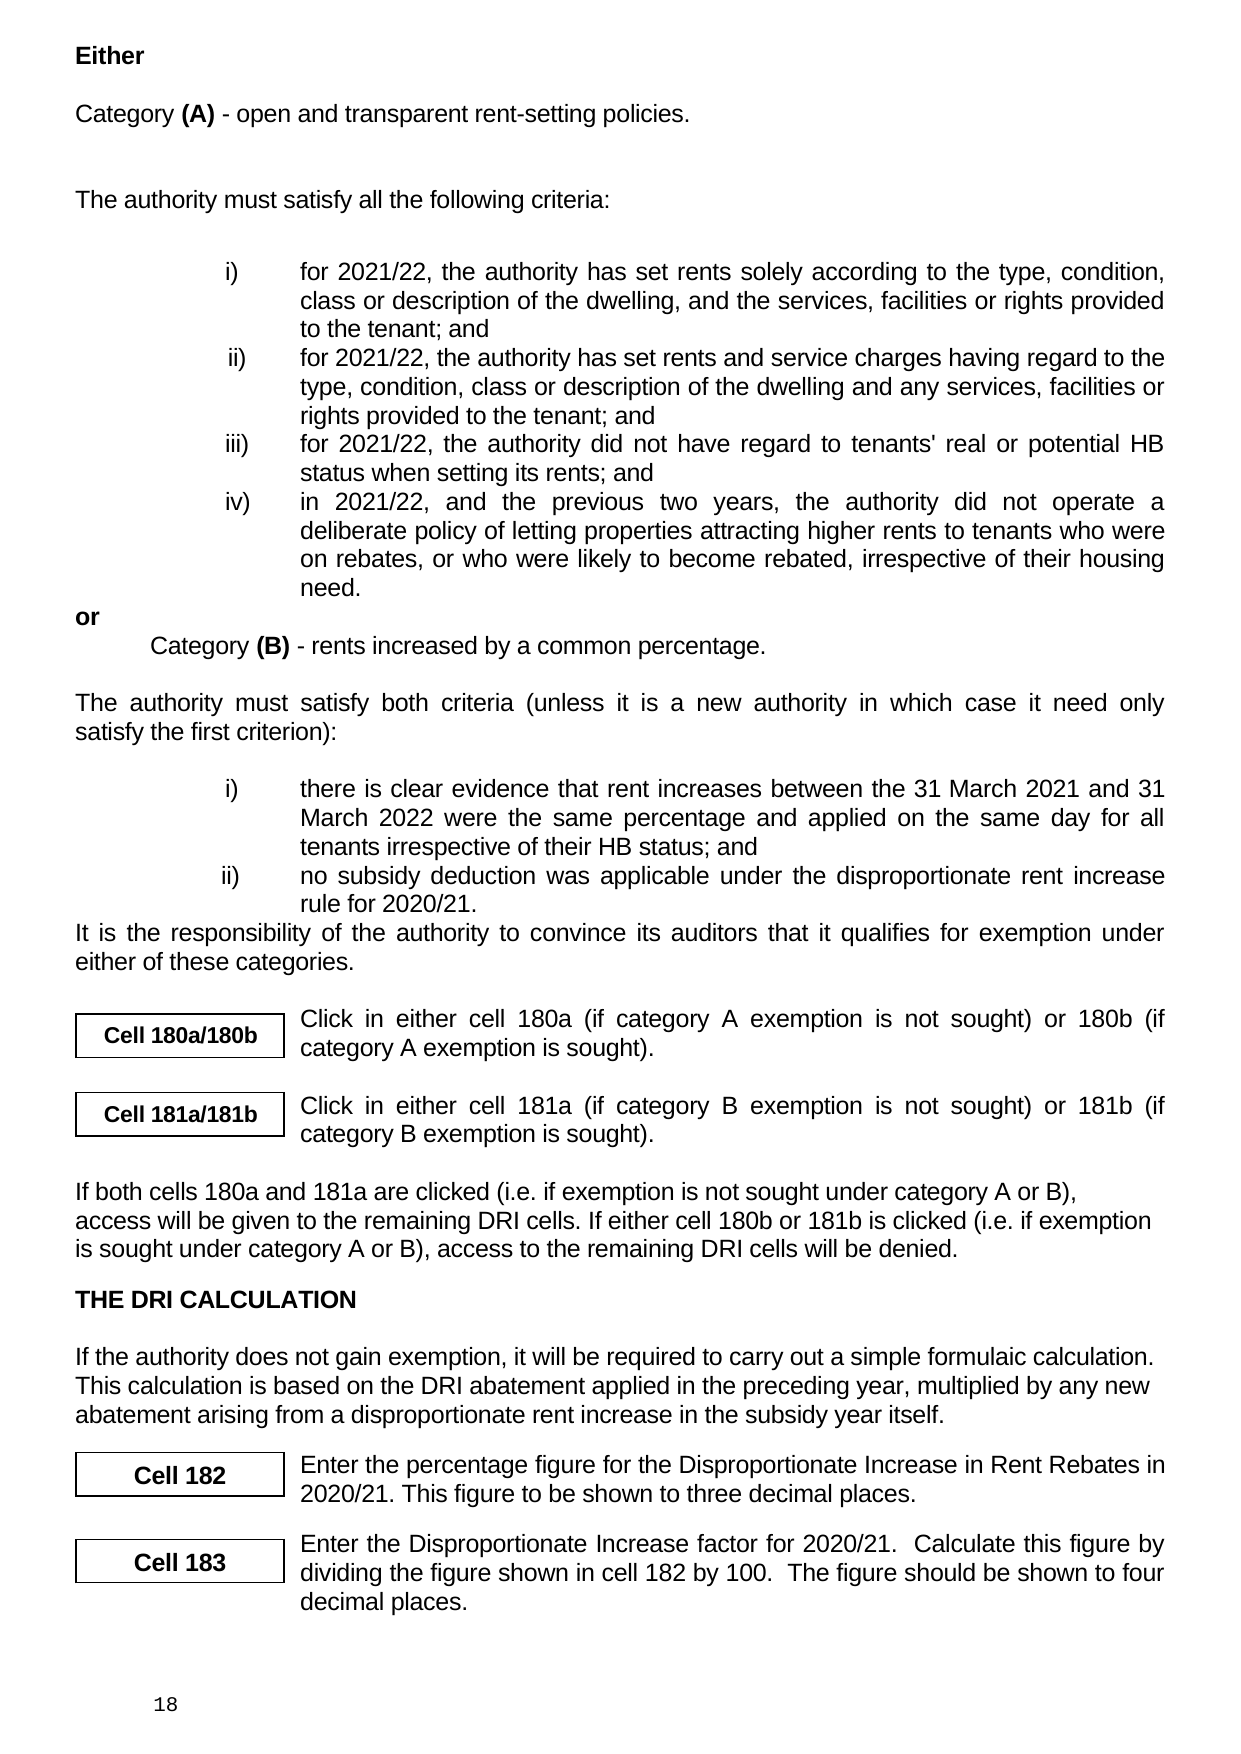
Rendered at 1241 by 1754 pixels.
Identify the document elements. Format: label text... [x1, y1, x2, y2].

text Cell 180a/180b [92, 1022, 268, 1048]
text If the authority does not gain exemption, it will be required to carry out a simple formulaic calculation. [75, 1342, 1166, 1371]
text access will be given to the remaining DRI cells. If either cell 180b or 181b is clicked (i.e. if exemption [75, 1206, 1166, 1234]
text Cell 181a/181b [92, 1101, 268, 1127]
text or [75, 602, 1166, 631]
text ii) no subsidy deduction was applicable under the disproportionate rent increase rule for 2020/21. [75, 861, 1166, 918]
text Category (B) - rents increased by a common percentage. [75, 631, 1166, 659]
text iv) in 2021/22, and the previous two years, the authority did not operate a deliberate policy of letting properties attracting higher rents to tenants who were on rebates, or who were likely to become rebated, irrespective of their housing need. [75, 487, 1166, 602]
text iii) for 2021/22, the authority did not have regard to tenants' real or potential HB status when setting its rents; and [75, 429, 1166, 487]
text is sought under category A or B), access to the remaining DRI cells will be denied. [75, 1234, 1166, 1263]
text Cell 182 [92, 1461, 268, 1488]
text i) there is clear evidence that rent increases between the 31 March 2021 and 31 March 2022 were the same percentage and applied on the same day for all tenants irrespective of their HB status; and [75, 774, 1166, 861]
text Enter the Disproportionate Increase factor for 2020/21. Calculate this figure by dividing the figure shown in cell 182 by 100. The figure should be shown to four decimal places. [75, 1529, 1166, 1615]
text Click in either cell 180a (if category A exemption is not sought) or 180b (if category A exemption is sought). [75, 1004, 1166, 1062]
text If both cells 180a and 181a are clicked (i.e. if exemption is not sought under category A or B), [75, 1177, 1166, 1206]
text This calculation is based on the DRI abatement applied in the preceding year, multiplied by any new [75, 1371, 1166, 1400]
text Either [75, 41, 1166, 70]
text THE DRI CALCULATION [75, 1285, 1166, 1313]
text Click in either cell 181a (if category B exemption is not sought) or 181b (if category B exemption is sought). [75, 1091, 1166, 1148]
text abatement arising from a disproportionate rent increase in the subsidy year itself. [75, 1400, 1166, 1428]
text Enter the percentage figure for the Disproportionate Increase in Rent Rebates in 2020/21. This figure to be shown to three decimal places. [75, 1450, 1166, 1508]
text Cell 183 [92, 1547, 268, 1574]
text i) for 2021/22, the authority has set rents solely according to the type, condition, class or description of the dwelling, and the services, facilities or rights provided to the tenant; and [75, 257, 1166, 343]
text The authority must satisfy all the following criteria: [75, 185, 1166, 214]
text ii) for 2021/22, the authority has set rents and service charges having regard to the type, condition, class or description of the dwelling and any services, facilities or rights provided to the tenant; and [75, 343, 1166, 429]
text The authority must satisfy both criteria (unless it is a new authority in which case it need only satisfy the first criterion): [75, 688, 1166, 746]
text It is the responsibility of the authority to convince its auditors that it qualifies for exemption under either of these categories. [75, 918, 1166, 976]
text Category (A) - open and transparent rent-setting policies. [75, 99, 1166, 128]
